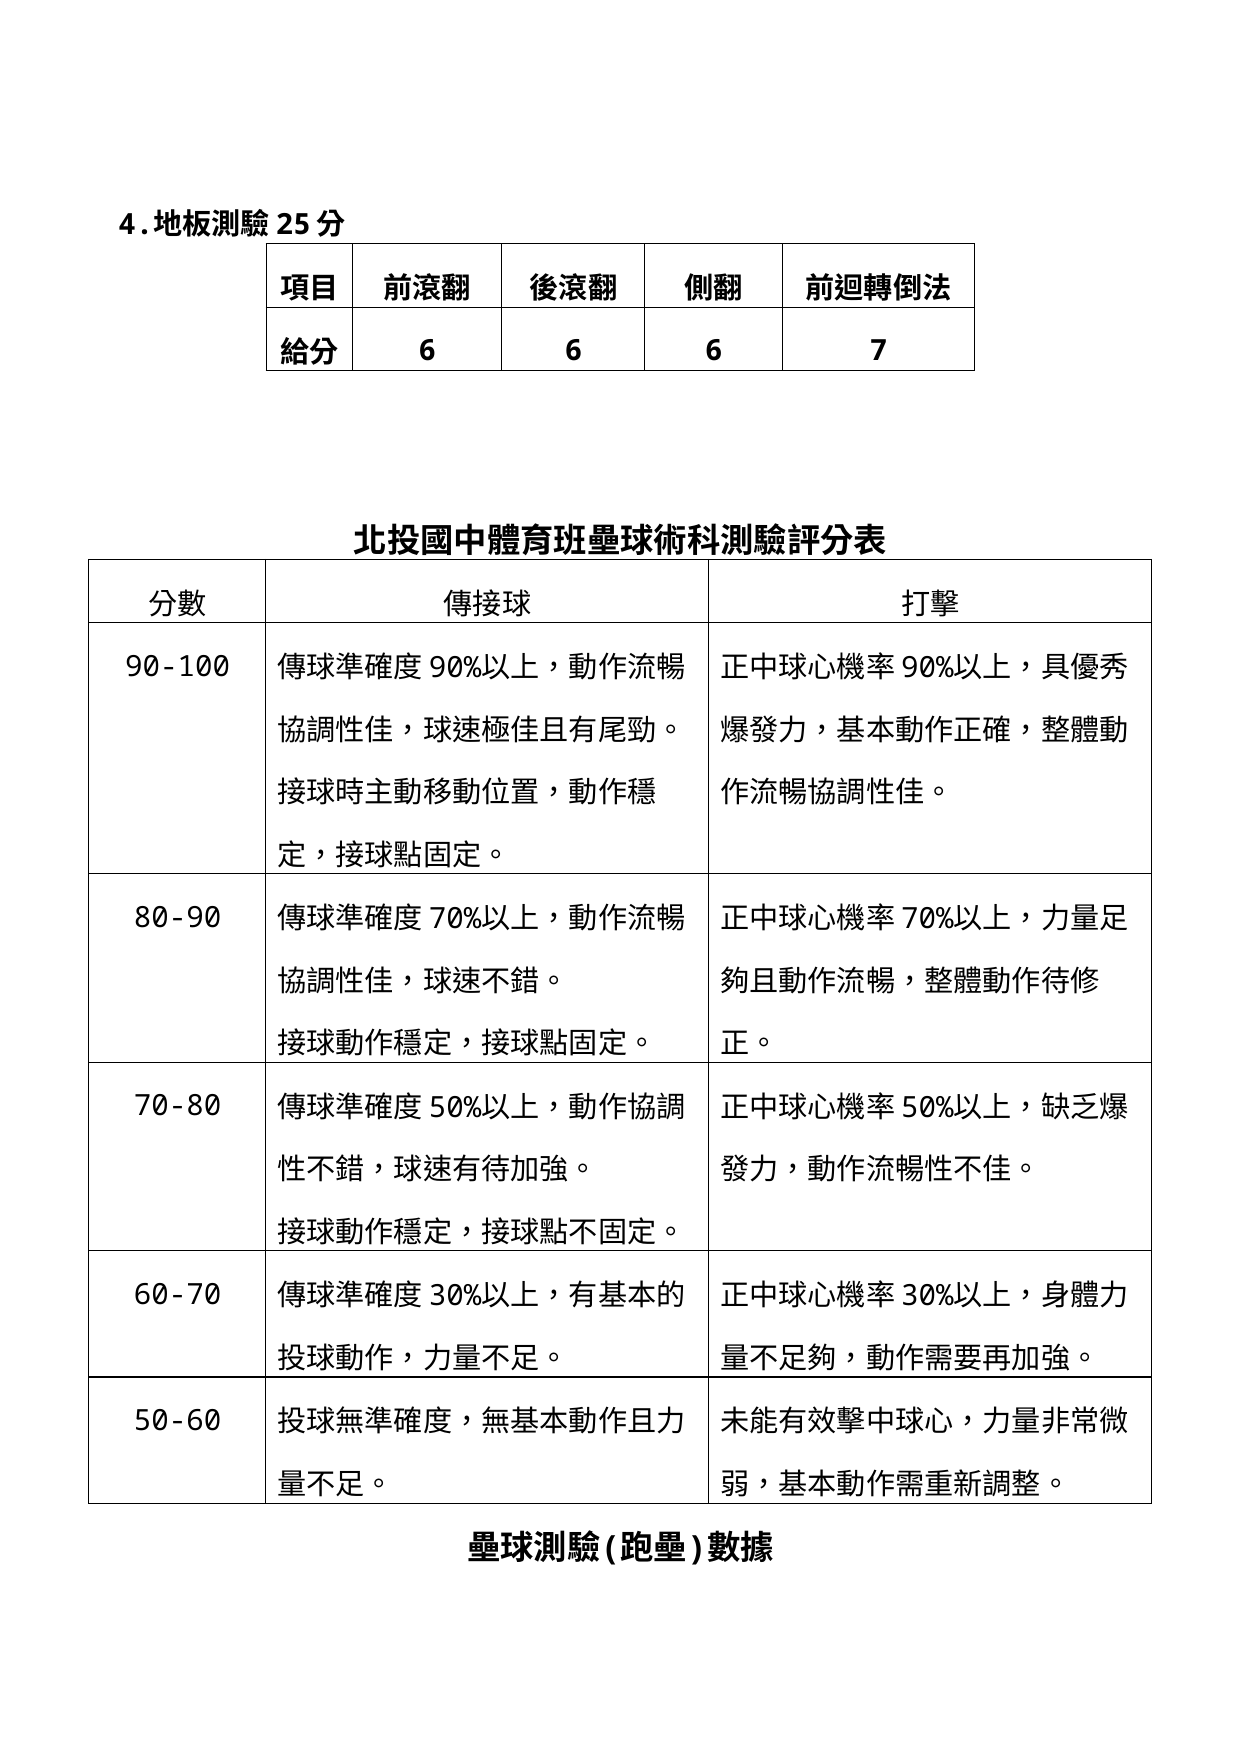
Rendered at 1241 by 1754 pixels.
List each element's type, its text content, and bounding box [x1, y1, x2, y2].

table_cell 傳球準確度30%以上，有基本的投球動作，力量不足。 [266, 1251, 708, 1376]
text 北投國中體育班壘球術科測驗評分表 [118, 496, 1122, 559]
table_cell 正中球心機率50%以上，缺乏爆發力，動作流暢性不佳。 [709, 1063, 1151, 1250]
table_header 項目 [267, 244, 352, 307]
table_cell 50-60 [89, 1378, 265, 1502]
table_cell 投球無準確度，無基本動作且力量不足。 [266, 1378, 708, 1502]
table_cell 60-70 [89, 1251, 265, 1376]
table_cell 正中球心機率30%以上，身體力量不足夠，動作需要再加強。 [709, 1251, 1151, 1376]
table_header 打擊 [709, 560, 1151, 622]
table_cell 正中球心機率90%以上，具優秀爆發力，基本動作正確，整體動作流暢協調性佳。 [709, 623, 1151, 873]
table_cell 傳球準確度50%以上，動作協調性不錯，球速有待加強。 接球動作穩定，接球點不固定。 [266, 1063, 708, 1250]
table_cell 80-90 [89, 874, 265, 1062]
table_cell 6 [502, 308, 644, 370]
table_cell 7 [783, 308, 974, 370]
table_cell 給分 [267, 308, 352, 370]
table_cell 6 [353, 308, 501, 370]
text 壘球測驗(跑壘)數據 [118, 1504, 1122, 1566]
table_header 分數 [89, 560, 265, 622]
table_cell 90-100 [89, 623, 265, 873]
table_cell 正中球心機率70%以上，力量足夠且動作流暢，整體動作待修正。 [709, 874, 1151, 1062]
table_header 側翻 [645, 244, 782, 307]
table_cell 70-80 [89, 1063, 265, 1250]
table_cell 未能有效擊中球心，力量非常微弱，基本動作需重新調整。 [709, 1378, 1151, 1502]
table_header 傳接球 [266, 560, 708, 622]
table_cell 傳球準確度90%以上，動作流暢協調性佳，球速極佳且有尾勁。 接球時主動移動位置，動作穩定，接球點固定。 [266, 623, 708, 873]
table_header 前滾翻 [353, 244, 501, 307]
table_header 後滾翻 [502, 244, 644, 307]
table_cell 6 [645, 308, 782, 370]
text 4.地板測驗25分 [118, 181, 1122, 243]
table_header 前迴轉倒法 [783, 244, 974, 307]
table_cell 傳球準確度70%以上，動作流暢協調性佳，球速不錯。 接球動作穩定，接球點固定。 [266, 874, 708, 1062]
